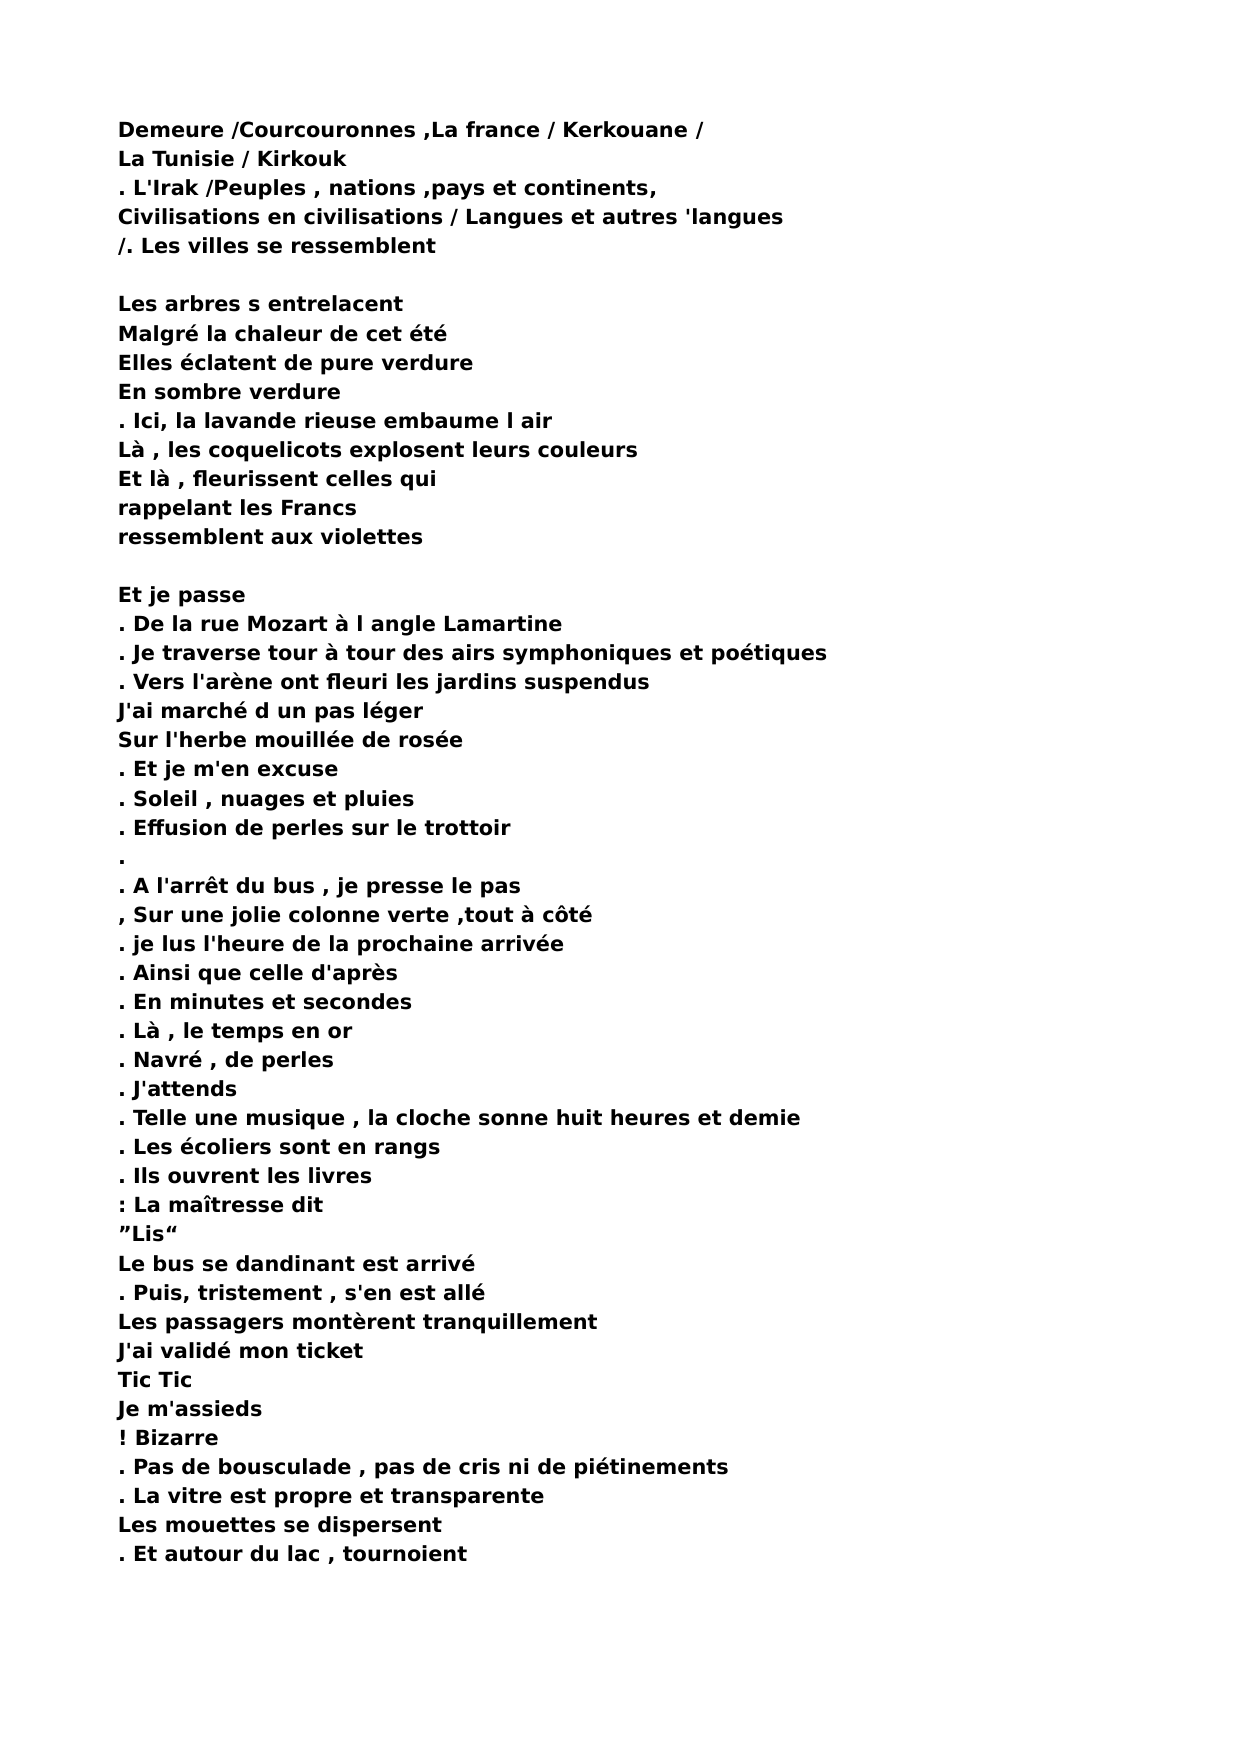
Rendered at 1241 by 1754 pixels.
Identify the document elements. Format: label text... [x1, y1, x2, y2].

text La vitre est propre et transparente . [118, 1484, 1122, 1508]
text Les villes se ressemblent ./ [118, 234, 1122, 259]
text . [118, 845, 1122, 869]
text J'ai validé mon ticket [118, 1339, 1122, 1363]
text Effusion de perles sur le trottoir . [118, 816, 1122, 840]
text Ainsi que celle d'après . [118, 961, 1122, 985]
text Sur l'herbe mouillée de rosée [118, 728, 1122, 753]
text rappelant les Francs [118, 496, 1122, 520]
text Civilisations en civilisations / Langues et autres 'langues [118, 205, 1122, 229]
text Le bus se dandinant est arrivé [118, 1252, 1122, 1276]
text Tic Tic [118, 1368, 1122, 1392]
text Et autour du lac , tournoient . [118, 1542, 1122, 1566]
text J'ai marché d un pas léger [118, 699, 1122, 724]
text Les passagers montèrent tranquillement [118, 1310, 1122, 1334]
text Et là , fleurissent celles qui [118, 467, 1122, 491]
text Les écoliers sont en rangs . [118, 1135, 1122, 1159]
text Là , le temps en or . [118, 1019, 1122, 1043]
text Et je m'en excuse . [118, 757, 1122, 782]
text Vers l'arène ont fleuri les jardins suspendus . [118, 670, 1122, 694]
text Je m'assieds [118, 1397, 1122, 1421]
text Elles éclatent de pure verdure [118, 351, 1122, 375]
text Bizarre ! [118, 1426, 1122, 1450]
text Malgré la chaleur de cet été [118, 322, 1122, 346]
text En minutes et secondes . [118, 990, 1122, 1014]
text Les mouettes se dispersent [118, 1513, 1122, 1537]
text Pas de bousculade , pas de cris ni de piétinements . [118, 1455, 1122, 1479]
text La Tunisie / Kirkouk [118, 147, 1122, 171]
text En sombre verdure [118, 380, 1122, 404]
text ressemblent aux violettes [118, 525, 1122, 549]
text je lus l'heure de la prochaine arrivée . [118, 932, 1122, 956]
text A l'arrêt du bus , je presse le pas . [118, 874, 1122, 898]
text La maîtresse dit : [118, 1193, 1122, 1218]
text ,L'Irak /Peuples , nations ,pays et continents . [118, 176, 1122, 201]
text Les arbres s entrelacent [118, 292, 1122, 317]
text / Demeure /Courcouronnes ,La france / Kerkouane [118, 118, 1122, 142]
text Soleil , nuages et pluies . [118, 787, 1122, 811]
text Là , les coquelicots explosent leurs couleurs [118, 438, 1122, 462]
text De la rue Mozart à l angle Lamartine . [118, 612, 1122, 636]
text Ils ouvrent les livres . [118, 1164, 1122, 1189]
text Telle une musique , la cloche sonne huit heures et demie . [118, 1106, 1122, 1131]
text Je traverse tour à tour des airs symphoniques et poétiques . [118, 641, 1122, 666]
text J'attends . [118, 1077, 1122, 1101]
text “Lis” [118, 1222, 1122, 1247]
text Ici, la lavande rieuse embaume l air . [118, 409, 1122, 433]
text Et je passe [118, 583, 1122, 607]
text Navré , de perles . [118, 1048, 1122, 1072]
text Sur une jolie colonne verte ,tout à côté , [118, 903, 1122, 927]
text Puis, tristement , s'en est allé . [118, 1281, 1122, 1305]
